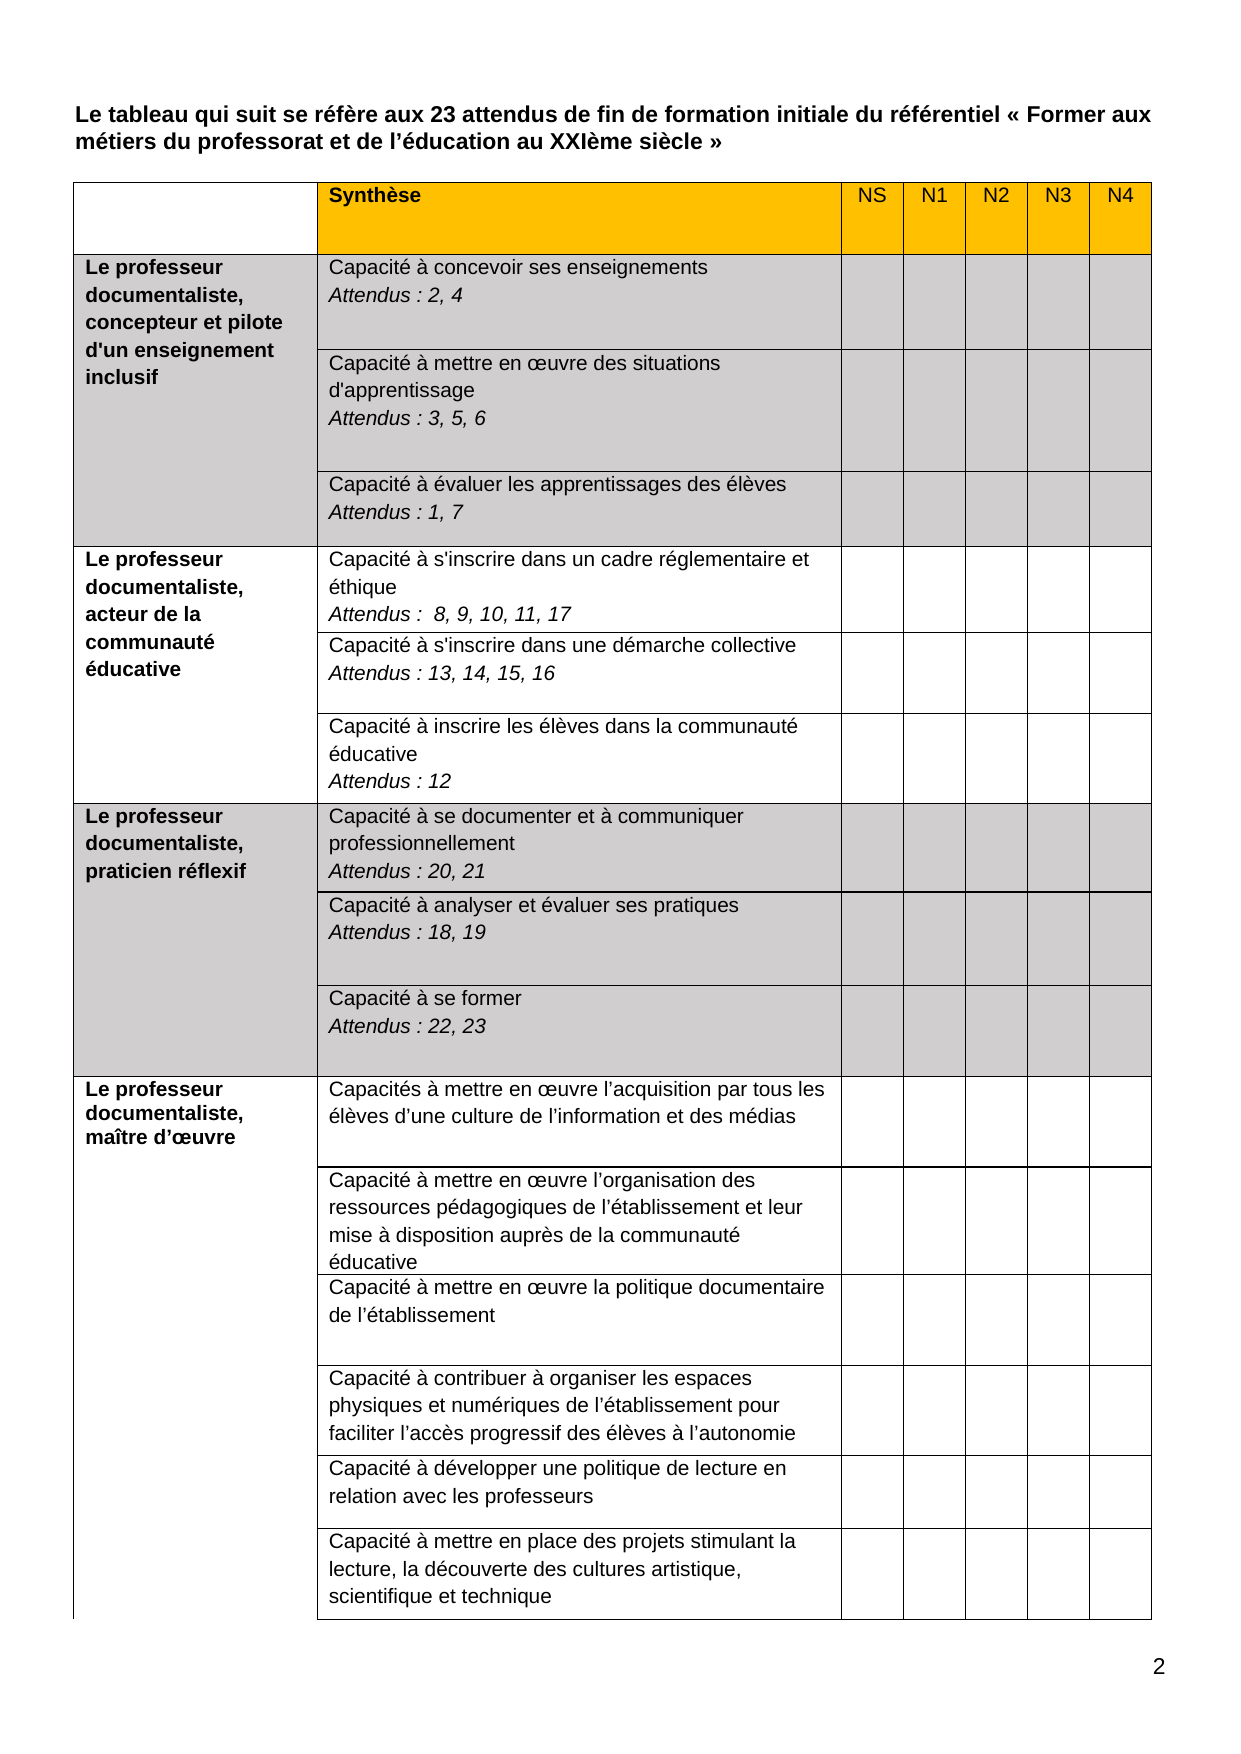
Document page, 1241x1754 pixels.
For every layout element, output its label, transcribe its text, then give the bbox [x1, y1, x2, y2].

table_cell [1090, 1077, 1151, 1166]
table_cell Capacité à se former Attendus : 22, 23 [318, 986, 841, 1076]
table_cell Le professeur documentaliste, acteur de la communauté éducative [74, 547, 317, 802]
table_cell [1028, 472, 1089, 546]
table_cell Capacité à mettre en œuvre la politique documentaire de l’établissement [318, 1275, 841, 1364]
table_cell [904, 986, 965, 1076]
table_cell [842, 1456, 903, 1528]
table_cell [904, 472, 965, 546]
table_cell [904, 1077, 965, 1166]
table_cell [966, 1168, 1027, 1274]
table_cell [842, 547, 903, 632]
table_cell [966, 1366, 1027, 1455]
table_cell Capacité à s'inscrire dans une démarche collective Attendus : 13, 14, 15, 16 [318, 633, 841, 713]
table_cell [904, 255, 965, 349]
table_cell [966, 1275, 1027, 1364]
table_cell [1028, 1366, 1089, 1455]
table_cell [904, 1529, 965, 1619]
table_cell [904, 1366, 965, 1455]
table_cell Capacité à concevoir ses enseignements Attendus : 2, 4 [318, 255, 841, 349]
table_cell [1090, 893, 1151, 985]
table_cell [1090, 1275, 1151, 1364]
table_cell [1090, 986, 1151, 1076]
table_cell [1028, 893, 1089, 985]
table_cell [842, 986, 903, 1076]
table_cell [842, 255, 903, 349]
table_cell [842, 893, 903, 985]
table_cell [1090, 714, 1151, 802]
table_header [74, 183, 317, 254]
table_cell [842, 1168, 903, 1274]
table_cell [904, 804, 965, 891]
table_cell Capacité à mettre en place des projets stimulant la lecture, la découverte des cultures artistique, scientifique et technique [318, 1529, 841, 1619]
table_cell [842, 633, 903, 713]
table_cell [842, 804, 903, 891]
table_cell [1090, 1168, 1151, 1274]
table_cell Capacité à développer une politique de lecture en relation avec les professeurs [318, 1456, 841, 1528]
table_header N2 [966, 183, 1027, 254]
table_cell [1090, 350, 1151, 471]
table_cell [966, 804, 1027, 891]
table_header N1 [904, 183, 965, 254]
table_cell [1090, 633, 1151, 713]
table_cell [904, 1275, 965, 1364]
table_cell Le professeur documentaliste, maître d’œuvre [74, 1077, 317, 1619]
table_cell [1028, 1529, 1089, 1619]
table_cell [904, 714, 965, 802]
table_cell [842, 350, 903, 471]
table_cell [1090, 1456, 1151, 1528]
table_cell [842, 1366, 903, 1455]
table_cell Capacité à se documenter et à communiquer professionnellement Attendus : 20, 21 [318, 804, 841, 891]
table_cell [842, 1077, 903, 1166]
table_cell [904, 350, 965, 471]
table_cell [842, 714, 903, 802]
table_cell [904, 547, 965, 632]
table_cell Capacité à contribuer à organiser les espaces physiques et numériques de l’établissement pour faciliter l’accès progressif des élèves à l’autonomie [318, 1366, 841, 1455]
table_cell [904, 633, 965, 713]
table_cell Capacité à évaluer les apprentissages des élèves Attendus : 1, 7 [318, 472, 841, 546]
table_cell [842, 1529, 903, 1619]
table_cell [1028, 714, 1089, 802]
table_cell [1090, 1366, 1151, 1455]
table_cell [1090, 1529, 1151, 1619]
table_cell [904, 1456, 965, 1528]
table_cell [966, 893, 1027, 985]
table_cell Capacité à mettre en œuvre l’organisation des ressources pédagogiques de l’établissement et leur mise à disposition auprès de la communauté éducative [318, 1168, 841, 1274]
table_cell Capacité à inscrire les élèves dans la communauté éducative Attendus : 12 [318, 714, 841, 802]
table_cell [1028, 986, 1089, 1076]
table_cell [1028, 1275, 1089, 1364]
table_header Synthèse [318, 183, 841, 254]
text Le tableau qui suit se réfère aux 23 attendus de fin de formation initiale du référentiel « Former aux métiers du professorat et de l’éducation au XXIème siècle » [75, 101, 1165, 154]
table_cell [966, 1456, 1027, 1528]
table_cell [966, 547, 1027, 632]
table_cell Capacité à analyser et évaluer ses pratiques Attendus : 18, 19 [318, 893, 841, 985]
table_cell Capacité à mettre en œuvre des situations d'apprentissage Attendus : 3, 5, 6 [318, 350, 841, 471]
table_cell Le professeur documentaliste, praticien réflexif [74, 804, 317, 1076]
table_cell Capacité à s'inscrire dans un cadre réglementaire et éthique Attendus : 8, 9, 10, 11, 17 [318, 547, 841, 632]
table_cell Le professeur documentaliste, concepteur et pilote d'un enseignement inclusif [74, 255, 317, 546]
table_cell [966, 350, 1027, 471]
table_cell [966, 1077, 1027, 1166]
table_cell [966, 472, 1027, 546]
table_header NS [842, 183, 903, 254]
table_cell [1028, 547, 1089, 632]
table_cell [1028, 255, 1089, 349]
table_cell [1028, 350, 1089, 471]
table_cell [1028, 1168, 1089, 1274]
table_cell [1028, 1077, 1089, 1166]
table_cell [1028, 633, 1089, 713]
table_cell [966, 1529, 1027, 1619]
table_cell [966, 255, 1027, 349]
table_cell [1090, 472, 1151, 546]
table_cell [1090, 804, 1151, 891]
table_cell [1028, 804, 1089, 891]
table_cell [1090, 547, 1151, 632]
table_cell [966, 633, 1027, 713]
table_cell [966, 714, 1027, 802]
table_cell [966, 986, 1027, 1076]
table_cell [842, 1275, 903, 1364]
table_cell [904, 1168, 965, 1274]
table_header N3 [1028, 183, 1089, 254]
table_cell [1090, 255, 1151, 349]
table_cell [842, 472, 903, 546]
table_header N4 [1090, 183, 1151, 254]
table_cell Capacités à mettre en œuvre l’acquisition par tous les élèves d’une culture de l’information et des médias [318, 1077, 841, 1166]
table_cell [904, 893, 965, 985]
table_cell [1028, 1456, 1089, 1528]
